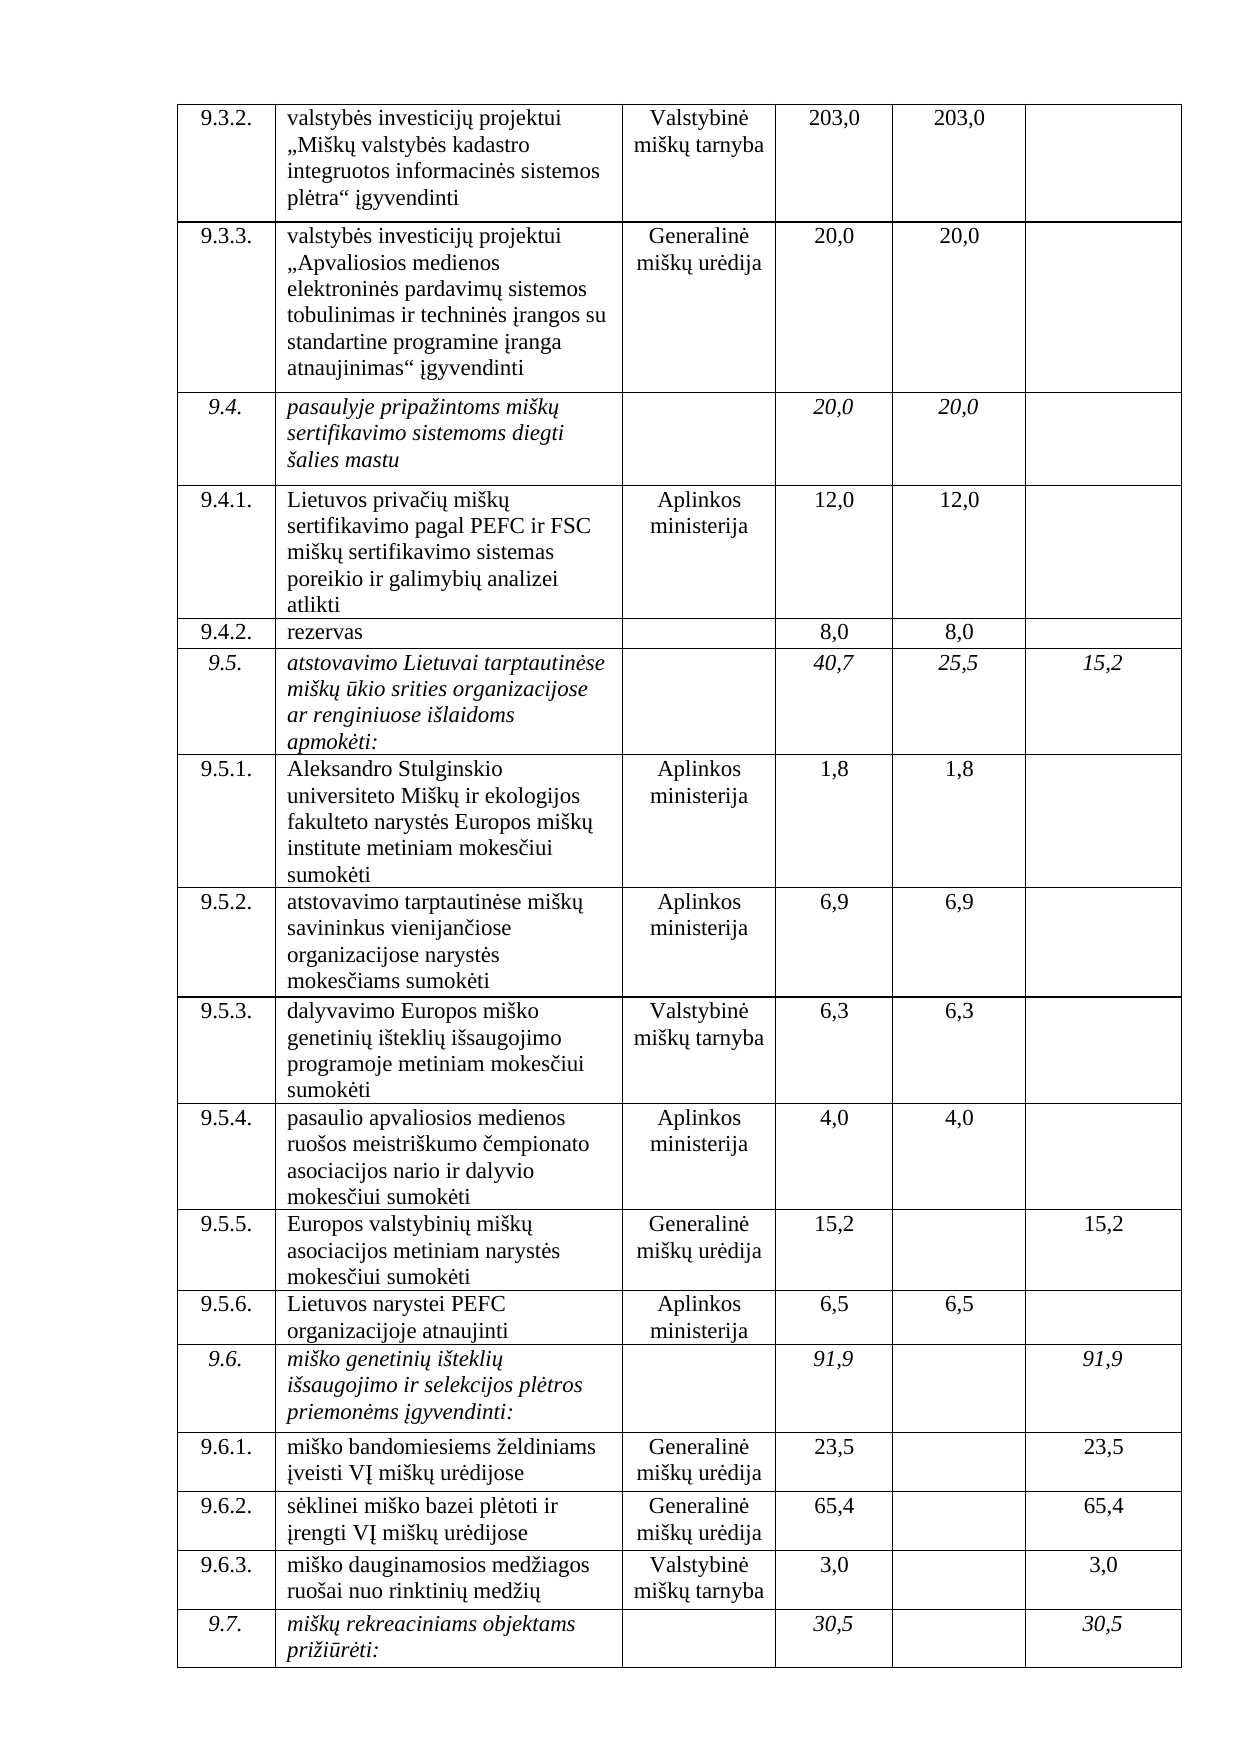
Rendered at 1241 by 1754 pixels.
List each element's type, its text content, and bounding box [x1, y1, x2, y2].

table_cell [1026, 755, 1181, 887]
table_cell [1026, 223, 1181, 392]
table_cell valstybės investicijų projektui „Miškų valstybės kadastro integruotos informacinės sistemos plėtra“ įgyvendinti [276, 105, 622, 221]
table_cell 20,0 [893, 393, 1025, 484]
table_cell 91,9 [1026, 1345, 1181, 1432]
table_cell [893, 1610, 1025, 1667]
table_cell 3,0 [1026, 1551, 1181, 1608]
table_cell 15,2 [776, 1210, 892, 1289]
table_cell [623, 649, 775, 754]
table_cell 9.4.2. [178, 619, 275, 648]
table_cell Valstybinė miškų tarnyba [623, 1551, 775, 1608]
table_cell [893, 1345, 1025, 1432]
table_cell pasaulio apvaliosios medienos ruošos meistriškumo čempionato asociacijos nario ir dalyvio mokesčiui sumokėti [276, 1104, 622, 1209]
table_cell [623, 393, 775, 484]
table_cell [893, 1551, 1025, 1608]
table_cell 9.5. [178, 649, 275, 754]
table_cell atstovavimo Lietuvai tarptautinėse miškų ūkio srities organizacijose ar renginiuose išlaidoms apmokėti: [276, 649, 622, 754]
table_cell 9.6. [178, 1345, 275, 1432]
table_cell atstovavimo tarptautinėse miškų savininkus vienijančiose organizacijose narystės mokesčiams sumokėti [276, 888, 622, 996]
table_cell 203,0 [893, 105, 1025, 221]
table_cell 9.6.3. [178, 1551, 275, 1608]
table_cell 4,0 [776, 1104, 892, 1209]
table_cell [893, 1210, 1025, 1289]
table_cell 9.5.2. [178, 888, 275, 996]
table_cell 9.4.1. [178, 486, 275, 617]
table_cell valstybės investicijų projektui „Apvaliosios medienos elektroninės pardavimų sistemos tobulinimas ir techninės įrangos su standartine programine įranga atnaujinimas“ įgyvendinti [276, 223, 622, 392]
table_cell [1026, 1291, 1181, 1344]
table_cell 8,0 [893, 619, 1025, 648]
table_cell Aplinkos ministerija [623, 1104, 775, 1209]
table_cell 6,3 [893, 998, 1025, 1103]
table_cell Generalinė miškų urėdija [623, 1210, 775, 1289]
table_cell Generalinė miškų urėdija [623, 1433, 775, 1491]
table_cell [893, 1492, 1025, 1550]
table_cell Aplinkos ministerija [623, 888, 775, 996]
table_cell miško dauginamosios medžiagos ruošai nuo rinktinių medžių [276, 1551, 622, 1608]
table_cell Aplinkos ministerija [623, 1291, 775, 1344]
table_cell 65,4 [776, 1492, 892, 1550]
table_cell 1,8 [893, 755, 1025, 887]
table_cell 3,0 [776, 1551, 892, 1608]
table_cell [1026, 1104, 1181, 1209]
table_cell [623, 1345, 775, 1432]
table_cell 6,9 [776, 888, 892, 996]
table_cell miškų rekreaciniams objektams prižiūrėti: [276, 1610, 622, 1667]
table_cell 6,9 [893, 888, 1025, 996]
table_cell 12,0 [893, 486, 1025, 617]
table_cell 1,8 [776, 755, 892, 887]
table_cell 9.5.3. [178, 998, 275, 1103]
table_cell 6,5 [776, 1291, 892, 1344]
table_cell 4,0 [893, 1104, 1025, 1209]
table_cell 23,5 [1026, 1433, 1181, 1491]
table_cell Generalinė miškų urėdija [623, 1492, 775, 1550]
table_cell 8,0 [776, 619, 892, 648]
table_cell 91,9 [776, 1345, 892, 1432]
table_cell 12,0 [776, 486, 892, 617]
table_cell miško bandomiesiems želdiniams įveisti VĮ miškų urėdijose [276, 1433, 622, 1491]
table_cell 30,5 [776, 1610, 892, 1667]
table_cell Aleksandro Stulginskio universiteto Miškų ir ekologijos fakulteto narystės Europos miškų institute metiniam mokesčiui sumokėti [276, 755, 622, 887]
table_cell 9.5.6. [178, 1291, 275, 1344]
table_cell Aplinkos ministerija [623, 486, 775, 617]
table_cell [1026, 888, 1181, 996]
table_cell [1026, 619, 1181, 648]
table_cell 20,0 [893, 223, 1025, 392]
table_cell 6,5 [893, 1291, 1025, 1344]
table_cell 9.5.1. [178, 755, 275, 887]
table_cell [623, 1610, 775, 1667]
table_cell sėklinei miško bazei plėtoti ir įrengti VĮ miškų urėdijose [276, 1492, 622, 1550]
table_cell 25,5 [893, 649, 1025, 754]
table_cell 20,0 [776, 393, 892, 484]
table_cell 30,5 [1026, 1610, 1181, 1667]
table_cell Valstybinė miškų tarnyba [623, 998, 775, 1103]
table_cell 9.7. [178, 1610, 275, 1667]
table_cell [893, 1433, 1025, 1491]
table_cell [1026, 393, 1181, 484]
table_cell [623, 619, 775, 648]
table_cell 9.3.2. [178, 105, 275, 221]
table_cell 6,3 [776, 998, 892, 1103]
table_cell Valstybinė miškų tarnyba [623, 105, 775, 221]
table_cell 9.6.2. [178, 1492, 275, 1550]
table_cell 9.3.3. [178, 223, 275, 392]
table_cell pasaulyje pripažintoms miškų sertifikavimo sistemoms diegti šalies mastu [276, 393, 622, 484]
table_cell Lietuvos narystei PEFC organizacijoje atnaujinti [276, 1291, 622, 1344]
table_cell 40,7 [776, 649, 892, 754]
table_cell Generalinė miškų urėdija [623, 223, 775, 392]
table_cell 9.4. [178, 393, 275, 484]
table_cell 65,4 [1026, 1492, 1181, 1550]
table_cell Europos valstybinių miškų asociacijos metiniam narystės mokesčiui sumokėti [276, 1210, 622, 1289]
table_cell [1026, 486, 1181, 617]
table_cell 20,0 [776, 223, 892, 392]
table_cell 9.5.4. [178, 1104, 275, 1209]
table_cell 15,2 [1026, 649, 1181, 754]
table_cell dalyvavimo Europos miško genetinių išteklių išsaugojimo programoje metiniam mokesčiui sumokėti [276, 998, 622, 1103]
table_cell 23,5 [776, 1433, 892, 1491]
table_cell rezervas [276, 619, 622, 648]
table_cell Lietuvos privačių miškų sertifikavimo pagal PEFC ir FSC miškų sertifikavimo sistemas poreikio ir galimybių analizei atlikti [276, 486, 622, 617]
table_cell [1026, 998, 1181, 1103]
table_cell 9.5.5. [178, 1210, 275, 1289]
table_cell 15,2 [1026, 1210, 1181, 1289]
table_cell 9.6.1. [178, 1433, 275, 1491]
table_cell miško genetinių išteklių išsaugojimo ir selekcijos plėtros priemonėms įgyvendinti: [276, 1345, 622, 1432]
table_cell [1026, 105, 1181, 221]
table_cell 203,0 [776, 105, 892, 221]
table_cell Aplinkos ministerija [623, 755, 775, 887]
